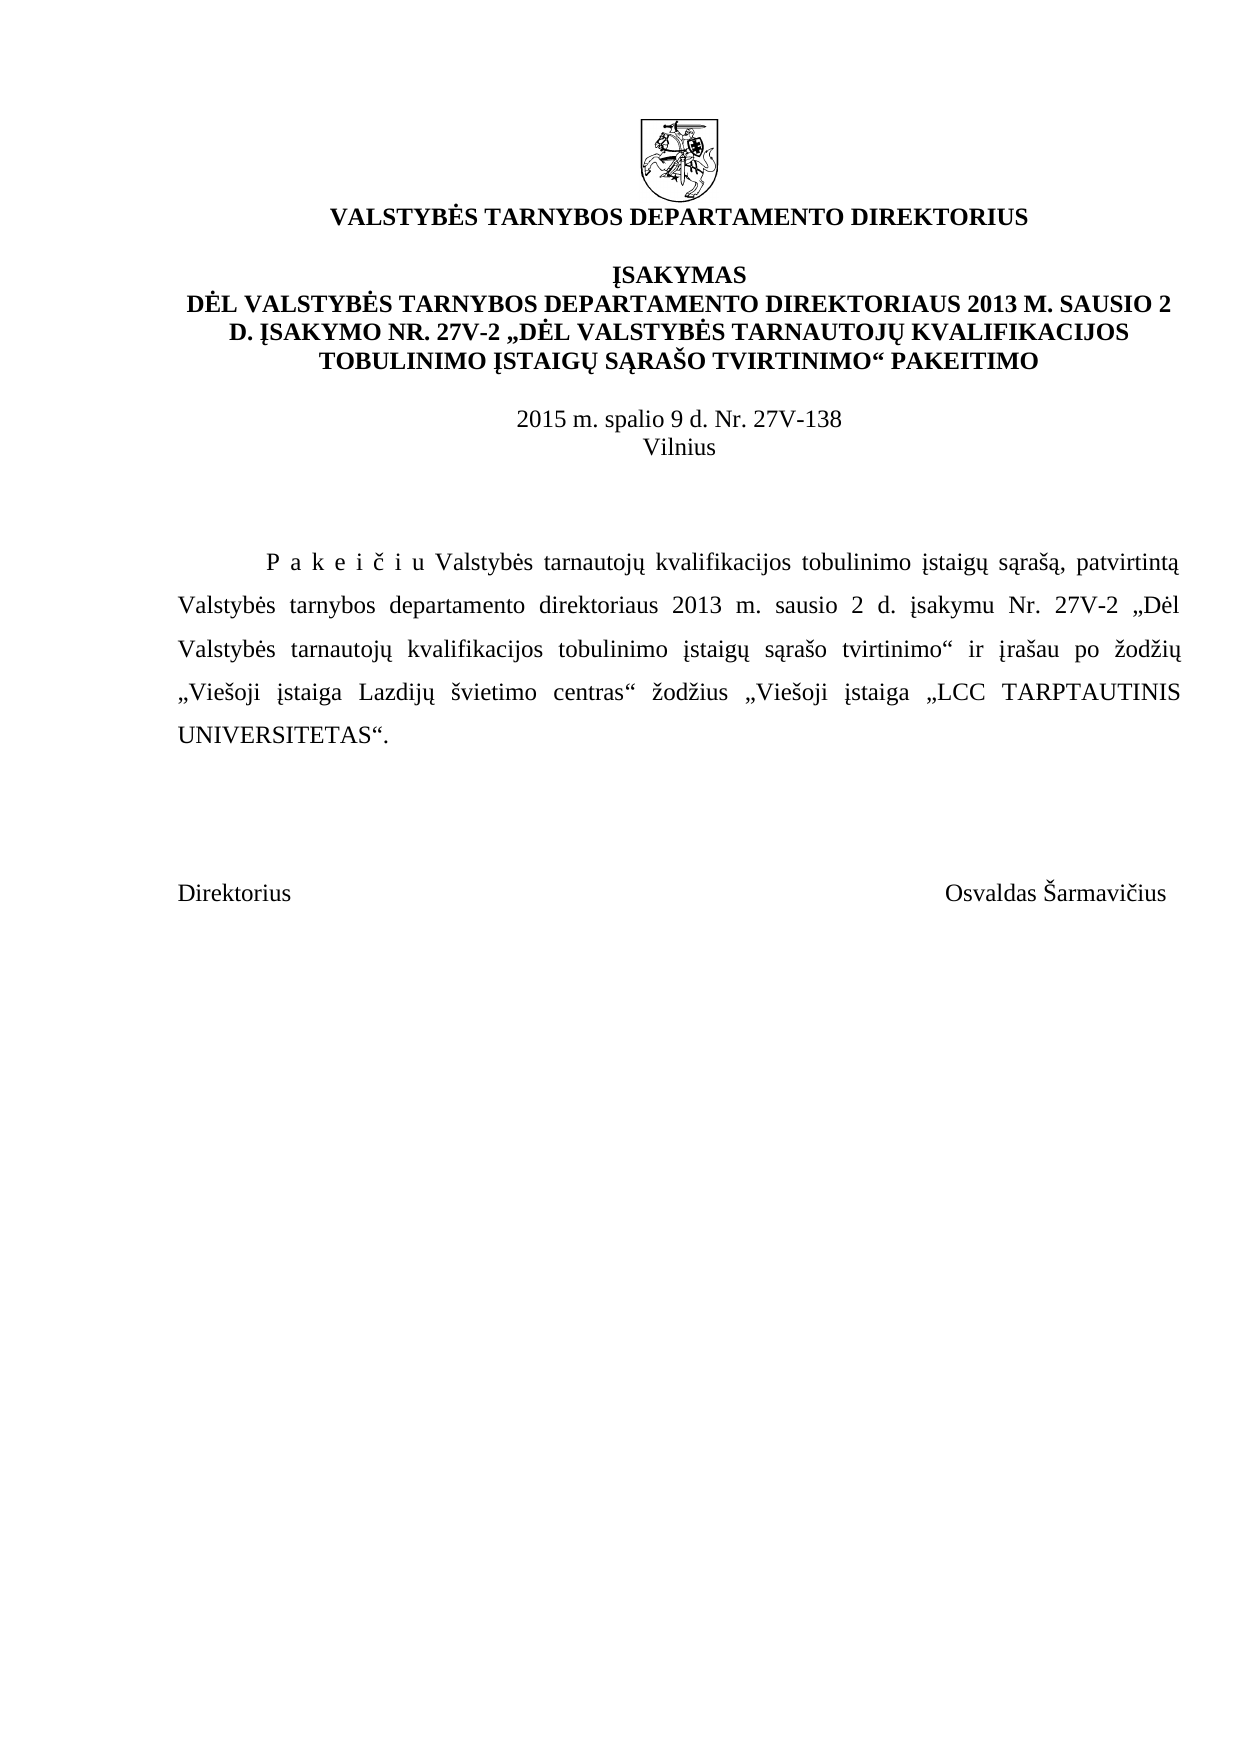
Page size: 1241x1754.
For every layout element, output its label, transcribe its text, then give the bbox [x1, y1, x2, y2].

text DĖL VALSTYBĖS TARNYBOS DEPARTAMENTO DIREKTORIAUS 2013 m. SAUSIO 2 d. įsakymo NR. 27v-2 „dėl VALSTYBĖS TARNAUTOJŲ KVALIFIKACIJOS TOBULINIMO ĮSTAIGŲ SĄRAŠO TVIRTINIMO“ PAKEITIMO [177, 289, 1181, 375]
text Vilnius [177, 432, 1181, 461]
text ĮSAKYMAS [177, 260, 1181, 289]
text Direktorius Osvaldas Šarmavičius [177, 878, 1181, 907]
text VALSTYBĖS TARNYBOS DEPARTAMENTO DIREKTORIUS [177, 202, 1181, 231]
text P a k e i č i u Valstybės tarnautojų kvalifikacijos tobulinimo įstaigų sąrašą, patvirtintą Valstybės tarnybos departamento direktoriaus 2013 m. sausio 2 d. įsakymu Nr. 27V-2 „Dėl Valstybės tarnautojų kvalifikacijos tobulinimo įstaigų sąrašo tvirtinimo“ ir įrašau po žodžių „Viešoji įstaiga Lazdijų švietimo centras“ žodžius „Viešoji įstaiga „LCC TARPTAUTINIS UNIVERSITETAS“. [177, 547, 1181, 749]
text 2015 m. spalio 9 d. Nr. 27V-138 [177, 404, 1181, 432]
